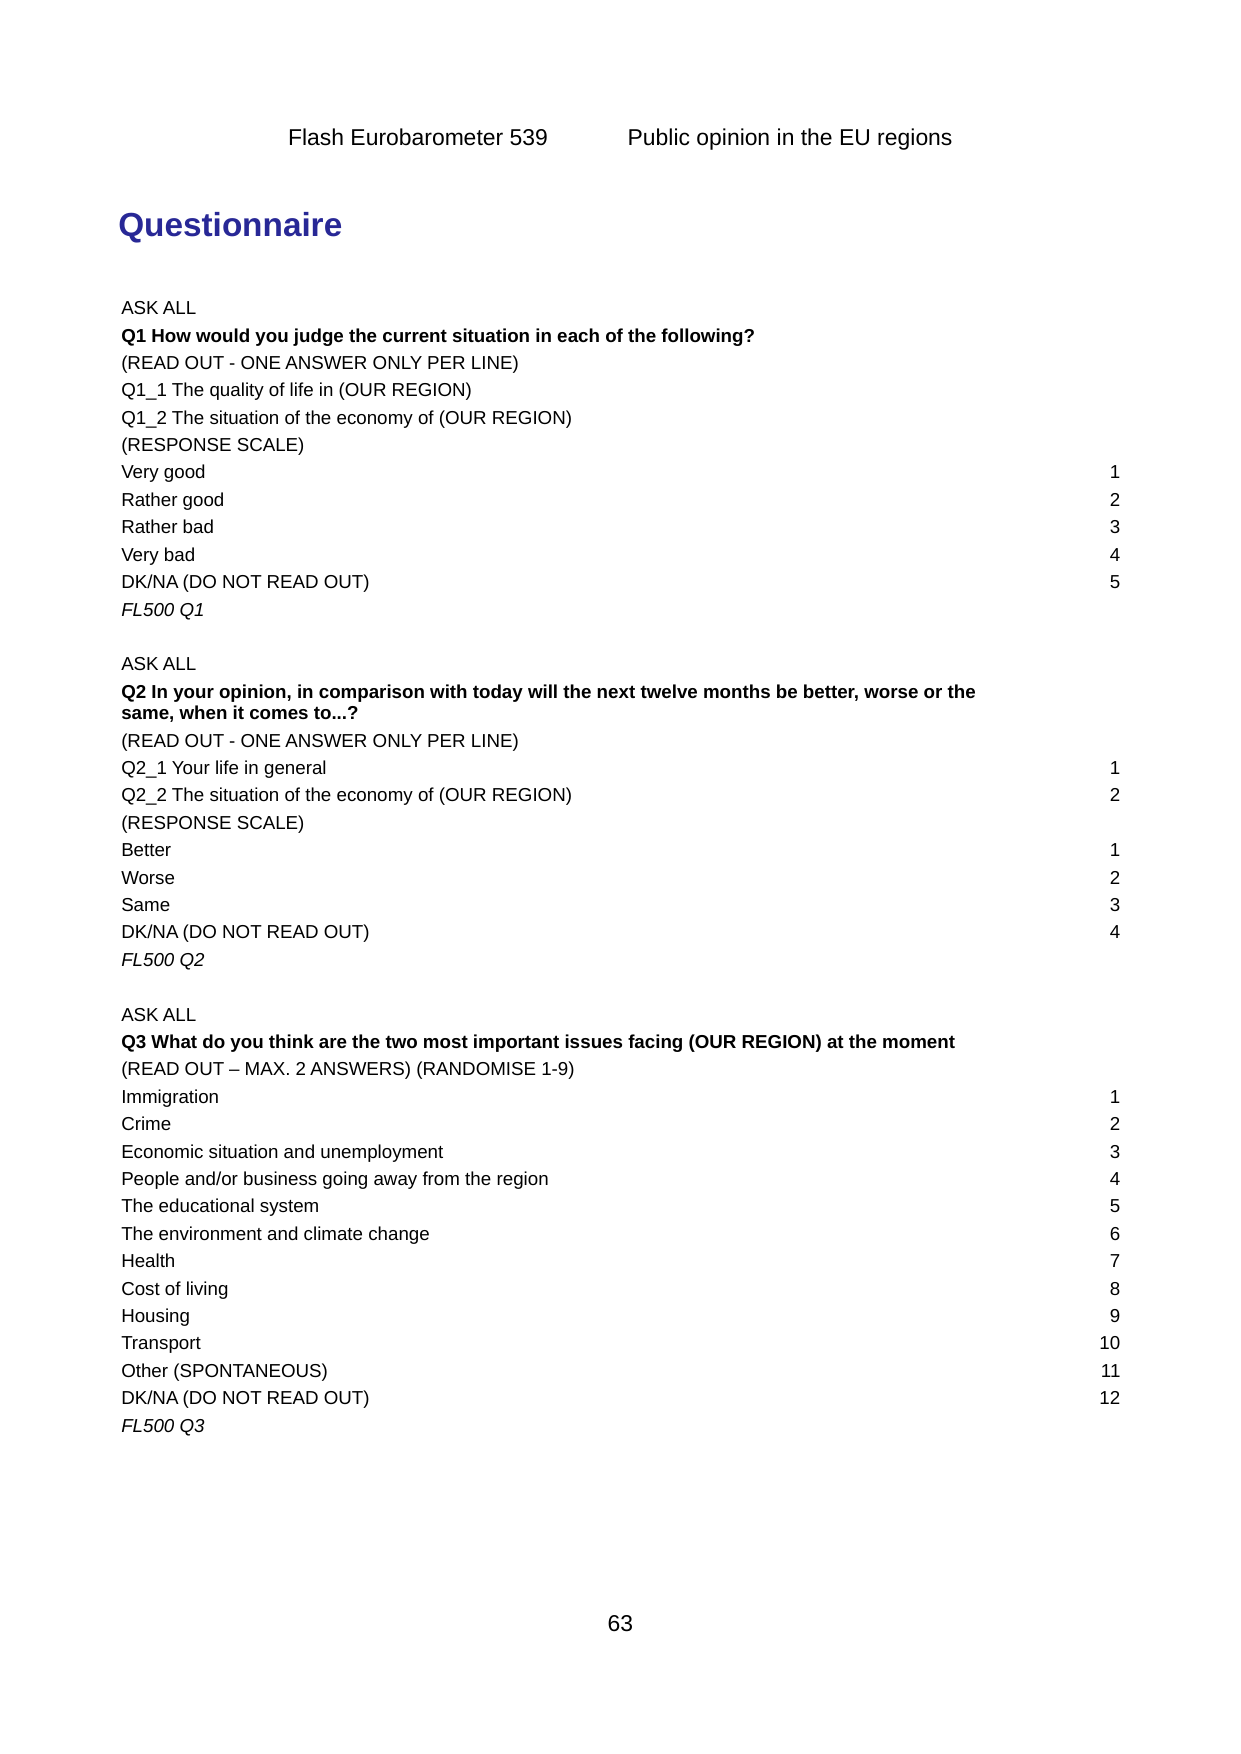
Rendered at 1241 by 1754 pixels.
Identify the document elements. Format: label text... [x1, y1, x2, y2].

table_cell Cost of living [118, 1275, 1016, 1302]
table_cell Very good [118, 459, 1016, 486]
table_cell Housing [118, 1302, 1016, 1329]
table_cell 6 [1016, 1220, 1123, 1247]
table_cell [1016, 650, 1123, 678]
table_header ASK ALL [118, 294, 1016, 321]
subtitle Questionnaire [118, 205, 1122, 243]
table_cell 1 [1016, 1083, 1123, 1110]
table_cell 1 [1016, 754, 1123, 781]
table_cell 10 [1016, 1329, 1123, 1357]
table_cell 5 [1016, 1192, 1123, 1220]
table_cell People and/or business going away from the region [118, 1165, 1016, 1192]
table_cell (RESPONSE SCALE) [118, 809, 1016, 836]
table_cell [1016, 727, 1123, 754]
table_cell ASK ALL [118, 650, 1016, 678]
table_cell 2 [1016, 486, 1123, 513]
table_header [1016, 294, 1123, 321]
table_cell Same [118, 891, 1016, 918]
table_cell 4 [1016, 1165, 1123, 1192]
table_cell 3 [1016, 891, 1123, 918]
table_cell (READ OUT - ONE ANSWER ONLY PER LINE) [118, 727, 1016, 754]
table_cell 4 [1016, 918, 1123, 946]
table_cell [1016, 678, 1123, 727]
table_cell 2 [1016, 1110, 1123, 1137]
table_cell (READ OUT - ONE ANSWER ONLY PER LINE) [118, 349, 1016, 376]
table_cell Q3 What do you think are the two most important issues facing (OUR REGION) at the moment [118, 1028, 1016, 1055]
table_cell FL500 Q2 [118, 946, 1016, 973]
table_cell Better [118, 836, 1016, 863]
table_cell FL500 Q3 [118, 1411, 1016, 1439]
table_cell 11 [1016, 1357, 1123, 1384]
table_cell [1016, 1411, 1123, 1439]
table_cell Transport [118, 1329, 1016, 1357]
table_cell [1016, 431, 1123, 458]
table_cell Q2_1 Your life in general [118, 754, 1016, 781]
table_cell DK/NA (DO NOT READ OUT) [118, 1384, 1016, 1411]
table_cell Health [118, 1247, 1016, 1274]
table_cell [118, 973, 1016, 1001]
table_cell 7 [1016, 1247, 1123, 1274]
table_cell [1016, 321, 1123, 349]
table_cell [1016, 946, 1123, 973]
table_cell 2 [1016, 864, 1123, 891]
table_cell Very bad [118, 541, 1016, 568]
table_cell [1016, 973, 1123, 1001]
table_cell Economic situation and unemployment [118, 1138, 1016, 1165]
table_cell DK/NA (DO NOT READ OUT) [118, 568, 1016, 595]
table_cell 2 [1016, 781, 1123, 809]
table_cell [1016, 1001, 1123, 1028]
table_cell 8 [1016, 1275, 1123, 1302]
table_cell Q1_2 The situation of the economy of (OUR REGION) [118, 404, 1016, 431]
table_cell [1016, 1055, 1123, 1083]
table_cell 3 [1016, 1138, 1123, 1165]
table_cell ASK ALL [118, 1001, 1016, 1028]
table_cell The environment and climate change [118, 1220, 1016, 1247]
table_cell Other (SPONTANEOUS) [118, 1357, 1016, 1384]
table_cell 5 [1016, 568, 1123, 595]
table_cell [1016, 349, 1123, 376]
table_cell Immigration [118, 1083, 1016, 1110]
table_cell 3 [1016, 513, 1123, 541]
table_cell [1016, 623, 1123, 650]
table_cell (RESPONSE SCALE) [118, 431, 1016, 458]
table_cell [1016, 809, 1123, 836]
table_cell [1016, 595, 1123, 623]
table_cell 1 [1016, 836, 1123, 863]
table_cell Worse [118, 864, 1016, 891]
table_cell Q1_1 The quality of life in (OUR REGION) [118, 376, 1016, 404]
table_cell FL500 Q1 [118, 595, 1016, 623]
table_cell Crime [118, 1110, 1016, 1137]
table_cell Q2_2 The situation of the economy of (OUR REGION) [118, 781, 1016, 809]
table_cell DK/NA (DO NOT READ OUT) [118, 918, 1016, 946]
table_cell 1 [1016, 459, 1123, 486]
table_cell (READ OUT – MAX. 2 ANSWERS) (RANDOMISE 1-9) [118, 1055, 1016, 1083]
table_cell The educational system [118, 1192, 1016, 1220]
table_cell [118, 623, 1016, 650]
table_cell 4 [1016, 541, 1123, 568]
table_cell Q1 How would you judge the current situation in each of the following? [118, 321, 1016, 349]
table_cell [1016, 404, 1123, 431]
table_cell Rather bad [118, 513, 1016, 541]
table_cell [1016, 1028, 1123, 1055]
table_cell Q2 In your opinion, in comparison with today will the next twelve months be better, worse or the same, when it comes to...? [118, 678, 1016, 727]
table_cell Rather good [118, 486, 1016, 513]
table_cell 9 [1016, 1302, 1123, 1329]
table_cell 12 [1016, 1384, 1123, 1411]
table_cell [1016, 376, 1123, 404]
